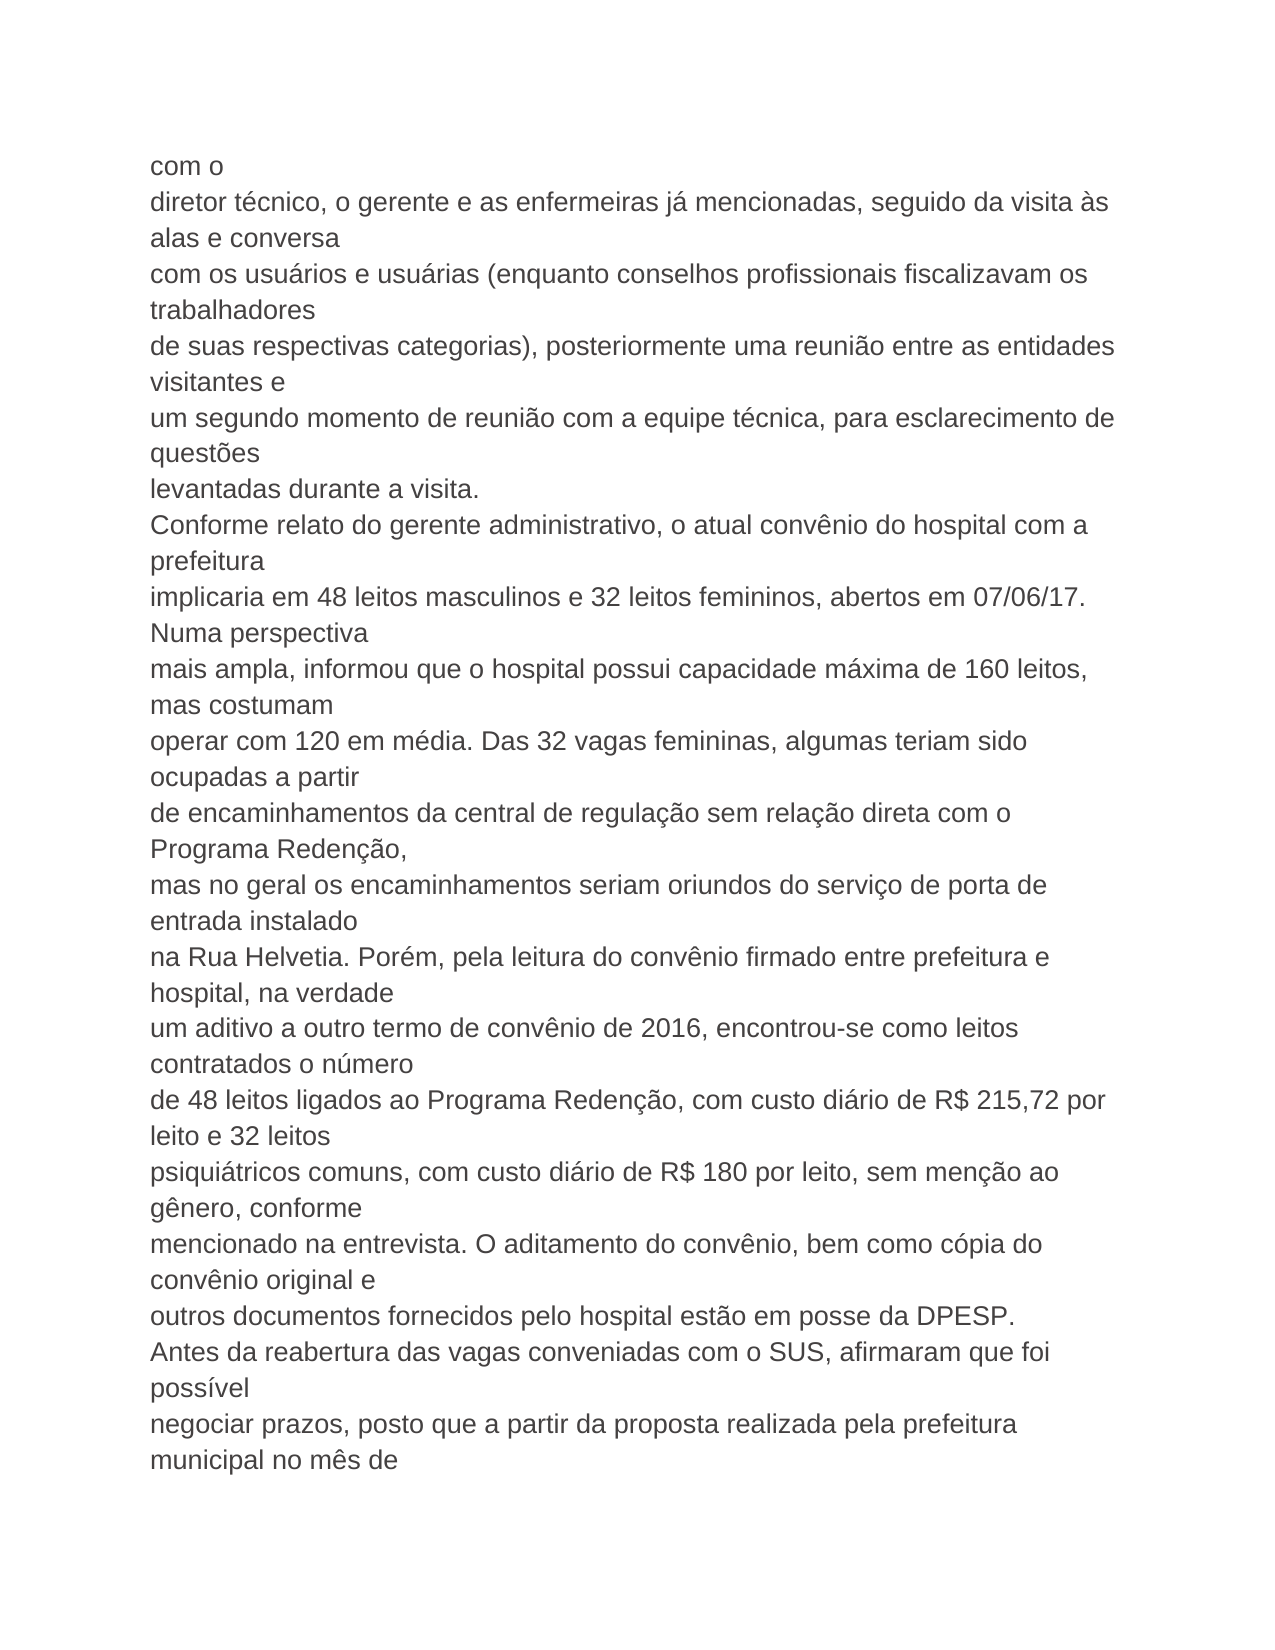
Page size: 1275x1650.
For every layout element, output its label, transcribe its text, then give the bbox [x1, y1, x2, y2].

text mencionado na entrevista. O aditamento do convênio, bem como cópia do convênio original e [150, 1228, 1125, 1295]
text Antes da reabertura das vagas conveniadas com o SUS, afirmaram que foi possível [150, 1336, 1125, 1403]
text um aditivo a outro termo de convênio de 2016, encontrou-se como leitos contratados o número [150, 1012, 1125, 1080]
text um segundo momento de reunião com a equipe técnica, para esclarecimento de questões [150, 402, 1125, 469]
text operar com 120 em média. Das 32 vagas femininas, algumas teriam sido ocupadas a partir [150, 725, 1125, 792]
text com o [150, 150, 1125, 181]
text levantadas durante a visita. [150, 473, 1125, 505]
text implicaria em 48 leitos masculinos e 32 leitos femininos, abertos em 07/06/17. Numa perspectiva [150, 581, 1125, 648]
text de 48 leitos ligados ao Programa Redenção, com custo diário de R$ 215,72 por leito e 32 leitos [150, 1084, 1125, 1152]
text Conforme relato do gerente administrativo, o atual convênio do hospital com a prefeitura [150, 509, 1125, 577]
text psiquiátricos comuns, com custo diário de R$ 180 por leito, sem menção ao gênero, conforme [150, 1156, 1125, 1223]
text mas no geral os encaminhamentos seriam oriundos do serviço de porta de entrada instalado [150, 869, 1125, 936]
text com os usuários e usuárias (enquanto conselhos profissionais fiscalizavam os trabalhadores [150, 258, 1125, 325]
text de suas respectivas categorias), posteriormente uma reunião entre as entidades visitantes e [150, 330, 1125, 397]
text mais ampla, informou que o hospital possui capacidade máxima de 160 leitos, mas costumam [150, 653, 1125, 720]
text outros documentos fornecidos pelo hospital estão em posse da DPESP. [150, 1300, 1125, 1331]
text de encaminhamentos da central de regulação sem relação direta com o Programa Redenção, [150, 797, 1125, 864]
text diretor técnico, o gerente e as enfermeiras já mencionadas, seguido da visita às alas e conversa [150, 186, 1125, 253]
text na Rua Helvetia. Porém, pela leitura do convênio firmado entre prefeitura e hospital, na verdade [150, 941, 1125, 1008]
text negociar prazos, posto que a partir da proposta realizada pela prefeitura municipal no mês de [150, 1408, 1125, 1475]
